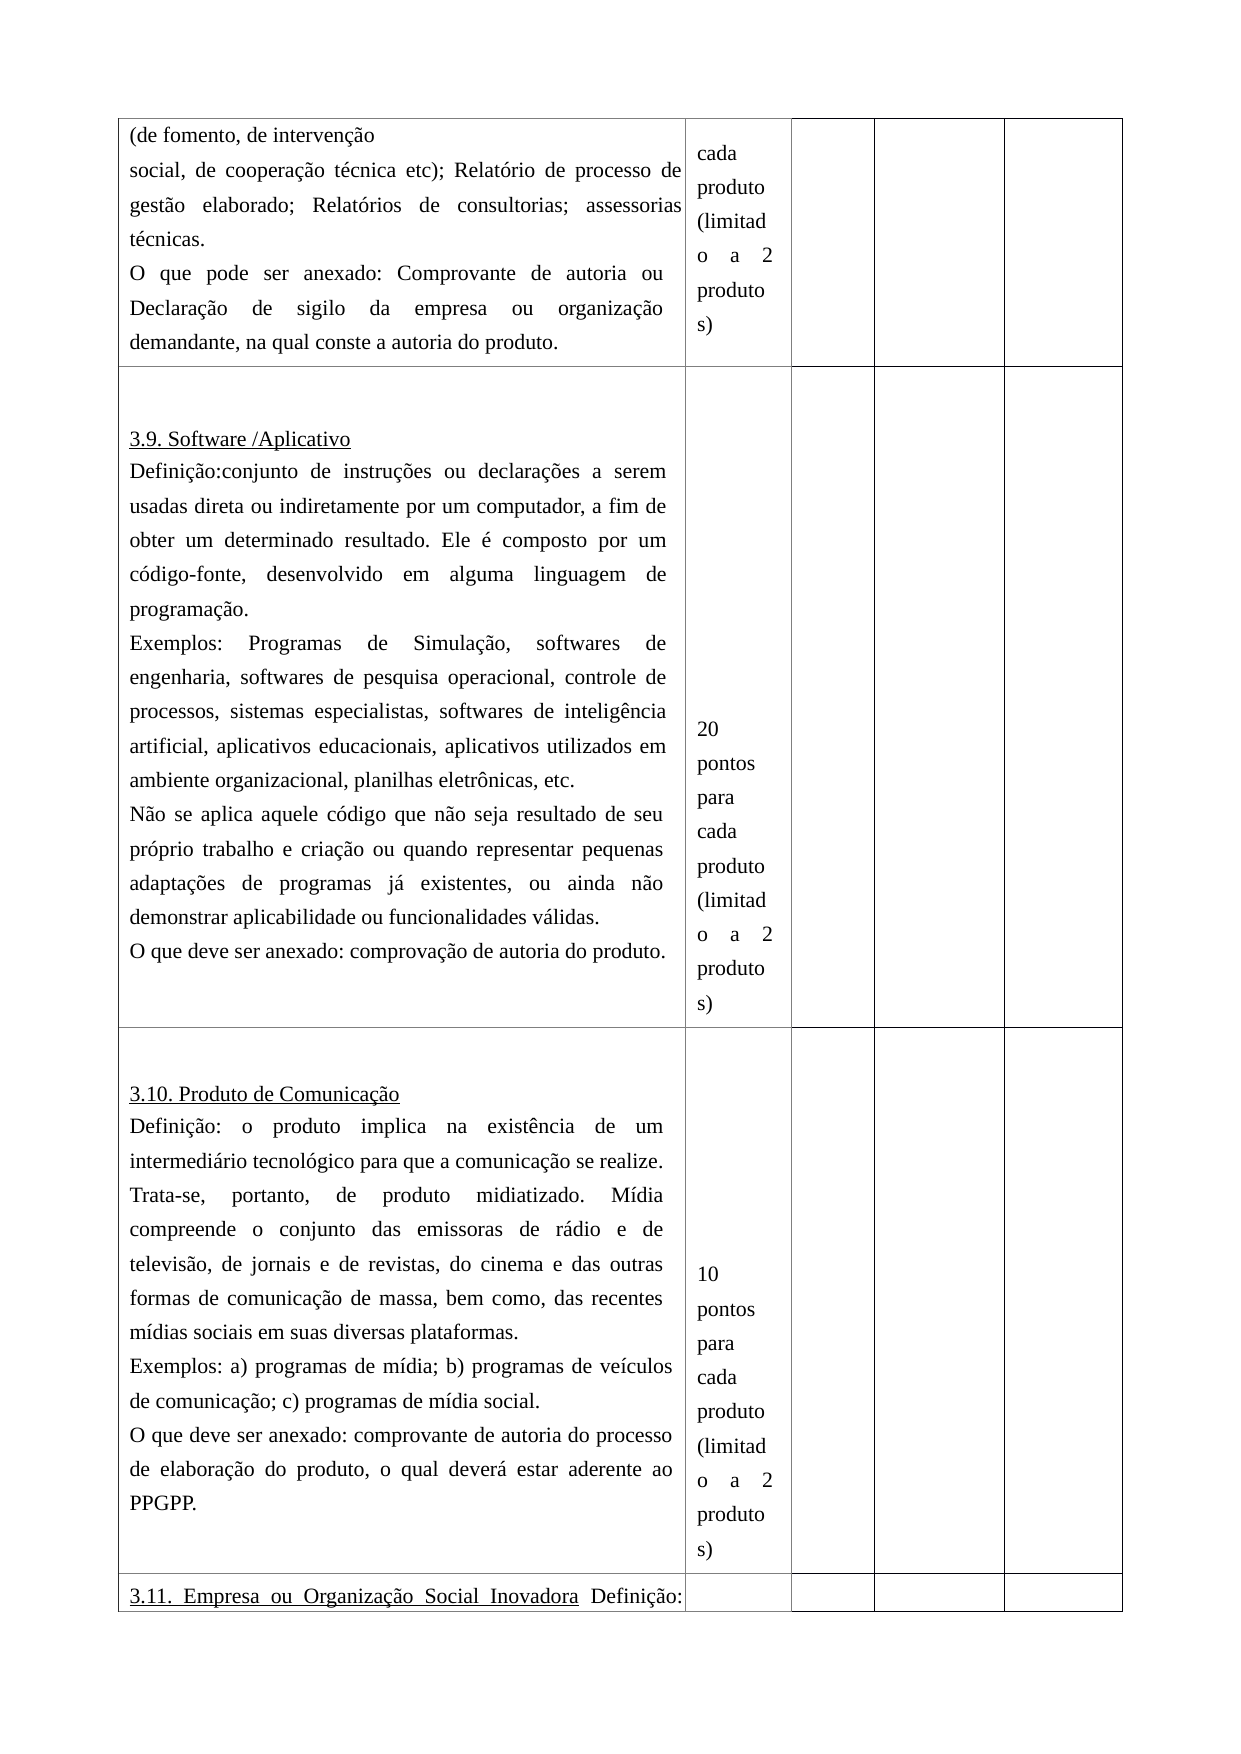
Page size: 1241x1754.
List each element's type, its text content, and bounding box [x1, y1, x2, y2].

table_cell [1005, 1574, 1122, 1611]
table_cell [1005, 367, 1122, 1027]
table_cell [792, 119, 874, 366]
table_cell cada produto (limitado a 2 produtos) [686, 119, 791, 366]
table_cell [1005, 1028, 1122, 1573]
table_cell 3.10. Produto de Comunicação Definição: o produto implica na existência de um intermediário tecnológico para que a comunicação se realize. Trata-se, portanto, de produto midiatizado. Mídia compreende o conjunto das emissoras de rádio e de televisão, de jornais e de revistas, do cinema e das outras formas de comunicação de massa, bem como, das recentes mídias sociais em suas diversas plataformas. Exemplos: a) programas de mídia; b) programas de veículos de comunicação; c) programas de mídia social. O que deve ser anexado: comprovante de autoria do processo de elaboração do produto, o qual deverá estar aderente ao PPGPP. [119, 1028, 685, 1573]
table_cell [875, 119, 1004, 366]
table_cell [875, 367, 1004, 1027]
table_cell 3.11. Empresa ou Organização Social Inovadora Definição: [119, 1574, 685, 1611]
table_cell 10 pontos para cada produto (limitado a 2 produtos) [686, 1028, 791, 1573]
table_cell (de fomento, de intervenção social, de cooperação técnica etc); Relatório de processo de gestão elaborado; Relatórios de consultorias; assessorias técnicas. O que pode ser anexado: Comprovante de autoria ou Declaração de sigilo da empresa ou organização demandante, na qual conste a autoria do produto. [119, 119, 685, 366]
table_cell [686, 1574, 791, 1611]
table_cell [792, 1574, 874, 1611]
table_cell [875, 1574, 1004, 1611]
table_cell 20 pontos para cada produto (limitado a 2 produtos) [686, 367, 791, 1027]
table_cell 3.9. Software /Aplicativo Definição:conjunto de instruções ou declarações a serem usadas direta ou indiretamente por um computador, a fim de obter um determinado resultado. Ele é composto por um código-fonte, desenvolvido em alguma linguagem de programação. Exemplos: Programas de Simulação, softwares de engenharia, softwares de pesquisa operacional, controle de processos, sistemas especialistas, softwares de inteligência artificial, aplicativos educacionais, aplicativos utilizados em ambiente organizacional, planilhas eletrônicas, etc. Não se aplica aquele código que não seja resultado de seu próprio trabalho e criação ou quando representar pequenas adaptações de programas já existentes, ou ainda não demonstrar aplicabilidade ou funcionalidades válidas. O que deve ser anexado: comprovação de autoria do produto. [119, 367, 685, 1027]
table_cell [1005, 119, 1122, 366]
table_cell [792, 367, 874, 1027]
table_cell [792, 1028, 874, 1573]
table_cell [875, 1028, 1004, 1573]
